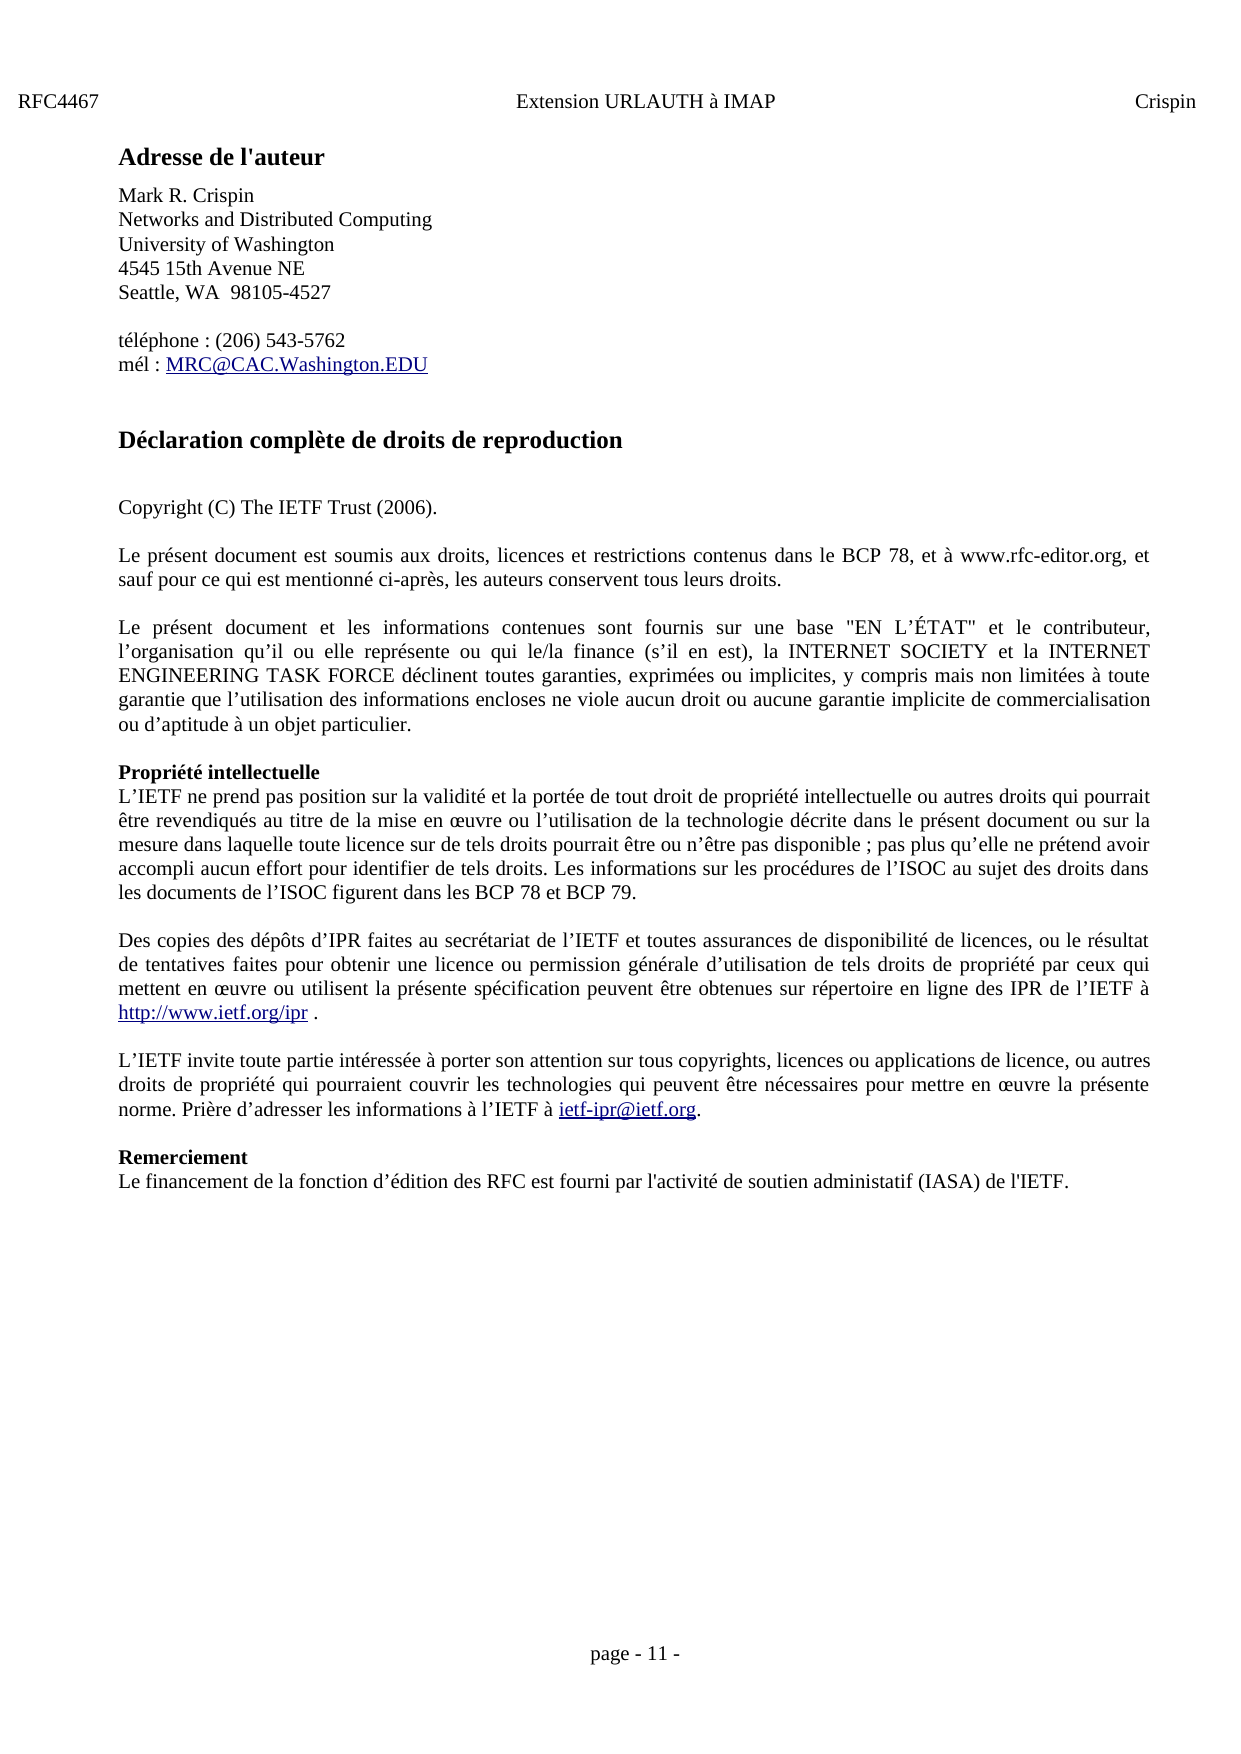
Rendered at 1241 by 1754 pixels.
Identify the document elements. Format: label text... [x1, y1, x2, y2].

text Le présent document et les informations contenues sont fournis sur une base "EN L’ÉTAT" et le contributeur, l’organisation qu’il ou elle représente ou qui le/la finance (s’il en est), la INTERNET SOCIETY et la INTERNET ENGINEERING TASK FORCE déclinent toutes garanties, exprimées ou implicites, y compris mais non limitées à toute garantie que l’utilisation des informations encloses ne viole aucun droit ou aucune garantie implicite de commercialisation ou d’aptitude à un objet particulier. [118, 615, 1152, 736]
text Seattle, WA 98105-4527 [118, 279, 1152, 304]
text L’IETF ne prend pas position sur la validité et la portée de tout droit de propriété intellectuelle ou autres droits qui pourrait être revendiqués au titre de la mise en œuvre ou l’utilisation de la technologie décrite dans le présent document ou sur la mesure dans laquelle toute licence sur de tels droits pourrait être ou n’être pas disponible ; pas plus qu’elle ne prétend avoir accompli aucun effort pour identifier de tels droits. Les informations sur les procédures de l’ISOC au sujet des droits dans les documents de l’ISOC figurent dans les BCP 78 et BCP 79. [118, 784, 1152, 904]
text Le financement de la fonction d’édition des RFC est fourni par l'activité de soutien administatif (IASA) de l'IETF. [118, 1169, 1152, 1193]
text Propriété intellectuelle [118, 759, 1152, 784]
text Networks and Distributed Computing [118, 207, 1152, 231]
text Remerciement [118, 1144, 1152, 1169]
text Le présent document est soumis aux droits, licences et restrictions contenus dans le BCP 78, et à www.rfc-editor.org, et sauf pour ce qui est mentionné ci-après, les auteurs conservent tous leurs droits. [118, 543, 1152, 591]
text L’IETF invite toute partie intéressée à porter son attention sur tous copyrights, licences ou applications de licence, ou autres droits de propriété qui pourraient couvrir les technologies qui peuvent être nécessaires pour mettre en œuvre la présente norme. Prière d’adresser les informations à l’IETF à ietf-ipr@ietf.org. [118, 1048, 1152, 1121]
text Copyright (C) The IETF Trust (2006). [118, 495, 1152, 519]
text Des copies des dépôts d’IPR faites au secrétariat de l’IETF et toutes assurances de disponibilité de licences, ou le résultat de tentatives faites pour obtenir une licence ou permission générale d’utilisation de tels droits de propriété par ceux qui mettent en œuvre ou utilisent la présente spécification peuvent être obtenues sur répertoire en ligne des IPR de l’IETF à http://www.ietf.org/ipr . [118, 928, 1152, 1024]
subtitle Déclaration complète de droits de reproduction [118, 425, 1152, 454]
text University of Washington [118, 231, 1152, 256]
text Mark R. Crispin [118, 183, 1152, 207]
text téléphone : (206) 543-5762 [118, 328, 1152, 352]
text mél : MRC@CAC.Washington.EDU [118, 352, 1152, 376]
subtitle Adresse de l'auteur [118, 142, 1152, 171]
text 4545 15th Avenue NE [118, 256, 1152, 279]
